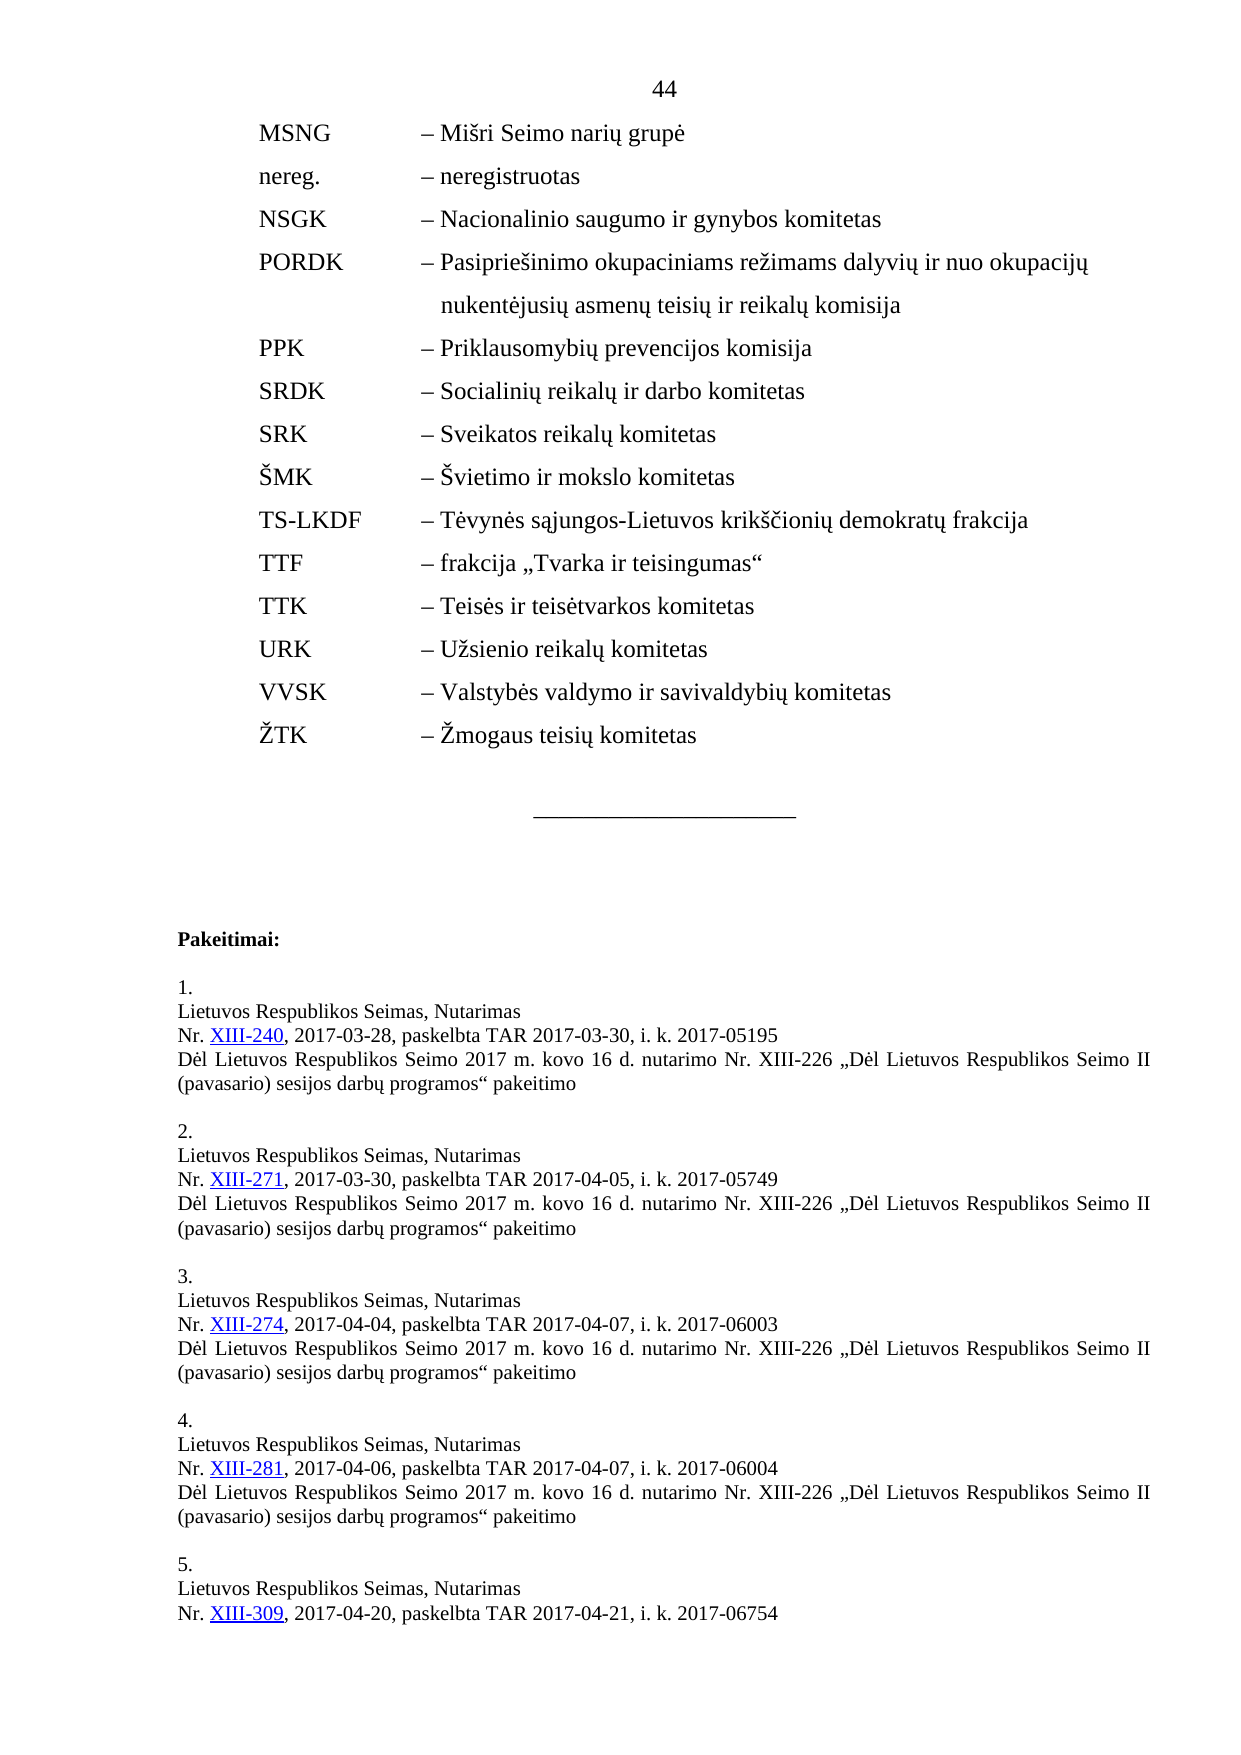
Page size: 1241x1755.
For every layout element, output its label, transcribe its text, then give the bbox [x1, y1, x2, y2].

text 5. [177, 1552, 1152, 1576]
text Dėl Lietuvos Respublikos Seimo 2017 m. kovo 16 d. nutarimo Nr. XIII-226 „Dėl Lietuvos Respublikos Seimo II (pavasario) sesijos darbų programos“ pakeitimo [177, 1047, 1152, 1095]
text Pakeitimai: [177, 927, 1152, 951]
text 1. [177, 975, 1152, 999]
table_cell – Valstybės valdymo ir savivaldybių komitetas [410, 678, 1174, 721]
table_cell TTK [248, 591, 410, 634]
text Dėl Lietuvos Respublikos Seimo 2017 m. kovo 16 d. nutarimo Nr. XIII-226 „Dėl Lietuvos Respublikos Seimo II (pavasario) sesijos darbų programos“ pakeitimo [177, 1336, 1152, 1384]
table_cell – Žmogaus teisių komitetas [410, 721, 1174, 763]
text 3. [177, 1263, 1152, 1288]
text Dėl Lietuvos Respublikos Seimo 2017 m. kovo 16 d. nutarimo Nr. XIII-226 „Dėl Lietuvos Respublikos Seimo II (pavasario) sesijos darbų programos“ pakeitimo [177, 1191, 1152, 1239]
text 2. [177, 1119, 1152, 1143]
text Lietuvos Respublikos Seimas, Nutarimas [177, 1143, 1152, 1167]
table_cell TS-LKDF [248, 505, 410, 548]
table_cell MSNG [248, 118, 410, 161]
table_cell – Užsienio reikalų komitetas [410, 635, 1174, 677]
table_cell PPK [248, 333, 410, 376]
table_cell – Nacionalinio saugumo ir gynybos komitetas [410, 204, 1174, 247]
text 4. [177, 1408, 1152, 1432]
table_cell – Teisės ir teisėtvarkos komitetas [410, 591, 1174, 634]
table_cell ŠMK [248, 463, 410, 505]
text _____________________ [177, 792, 1152, 821]
text Nr. XIII-240, 2017-03-28, paskelbta TAR 2017-03-30, i. k. 2017-05195 [177, 1023, 1152, 1047]
table_cell VVSK [248, 678, 410, 721]
table_cell NSGK [248, 204, 410, 247]
table_cell URK [248, 635, 410, 677]
table_cell – Pasipriešinimo okupaciniams režimams dalyvių ir nuo okupacijų nukentėjusių asmenų teisių ir reikalų komisija [410, 247, 1174, 333]
text Lietuvos Respublikos Seimas, Nutarimas [177, 1288, 1152, 1312]
text Lietuvos Respublikos Seimas, Nutarimas [177, 1432, 1152, 1456]
table_cell – frakcija „Tvarka ir teisingumas“ [410, 549, 1174, 591]
table_cell – Priklausomybių prevencijos komisija [410, 333, 1174, 376]
table_cell ŽTK [248, 721, 410, 763]
text Lietuvos Respublikos Seimas, Nutarimas [177, 1576, 1152, 1600]
table_cell – Švietimo ir mokslo komitetas [410, 463, 1174, 505]
table_cell SRDK [248, 376, 410, 419]
table_cell SRK [248, 419, 410, 462]
table_cell – neregistruotas [410, 161, 1174, 204]
table_cell PORDK [248, 247, 410, 333]
text Nr. XIII-281, 2017-04-06, paskelbta TAR 2017-04-07, i. k. 2017-06004 [177, 1456, 1152, 1480]
text Nr. XIII-274, 2017-04-04, paskelbta TAR 2017-04-07, i. k. 2017-06003 [177, 1312, 1152, 1336]
text Lietuvos Respublikos Seimas, Nutarimas [177, 999, 1152, 1023]
table_cell nereg. [248, 161, 410, 204]
table_cell – Socialinių reikalų ir darbo komitetas [410, 376, 1174, 419]
table_cell – Tėvynės sąjungos-Lietuvos krikščionių demokratų frakcija [410, 505, 1174, 548]
text Nr. XIII-271, 2017-03-30, paskelbta TAR 2017-04-05, i. k. 2017-05749 [177, 1167, 1152, 1191]
text Nr. XIII-309, 2017-04-20, paskelbta TAR 2017-04-21, i. k. 2017-06754 [177, 1600, 1152, 1624]
text Dėl Lietuvos Respublikos Seimo 2017 m. kovo 16 d. nutarimo Nr. XIII-226 „Dėl Lietuvos Respublikos Seimo II (pavasario) sesijos darbų programos“ pakeitimo [177, 1480, 1152, 1528]
table_cell – Mišri Seimo narių grupė [410, 118, 1174, 161]
table_cell TTF [248, 549, 410, 591]
table_cell – Sveikatos reikalų komitetas [410, 419, 1174, 462]
